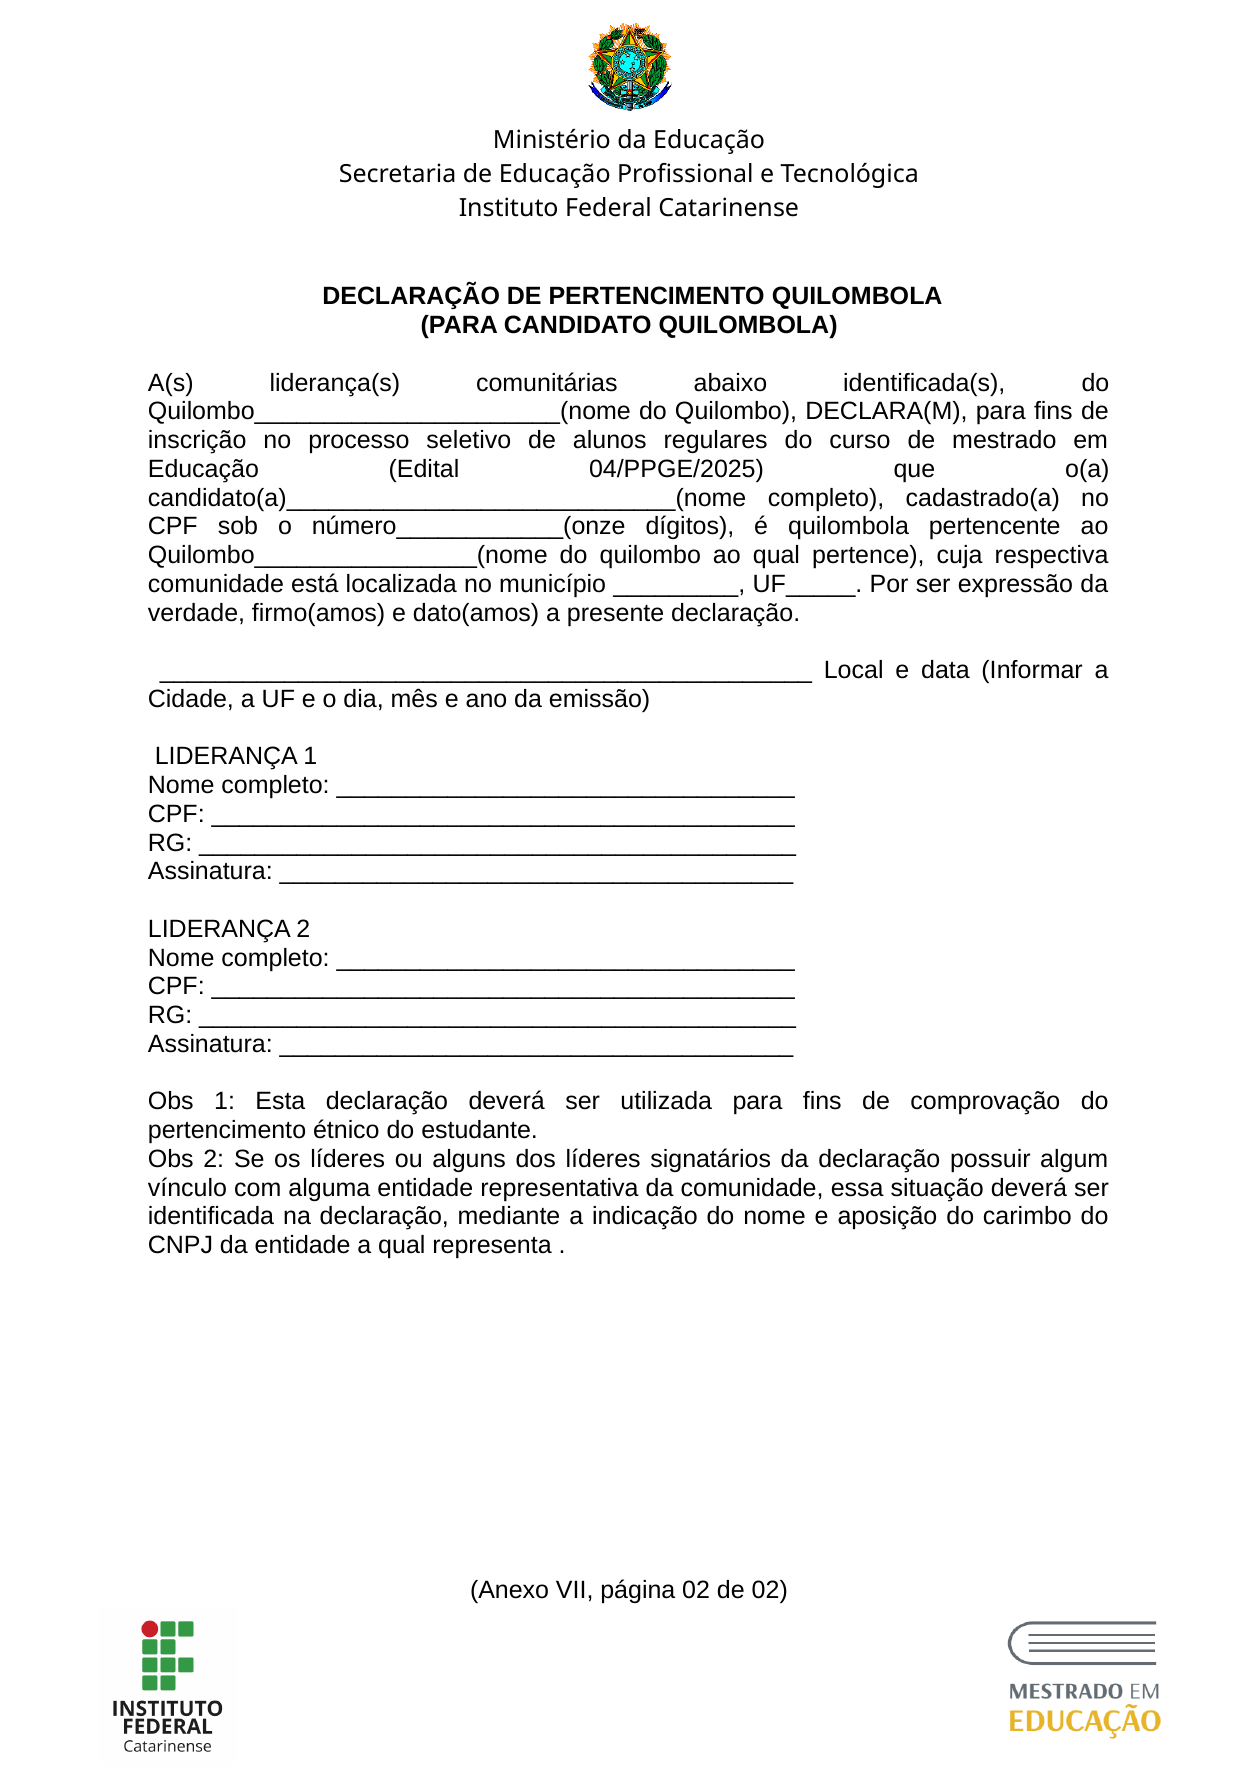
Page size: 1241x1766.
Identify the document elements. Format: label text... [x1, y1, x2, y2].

picture [588, 23, 672, 111]
text Obs 1: Esta declaração deverá ser utilizada para fins de comprovação do pertencimento étnico do estudante. [148, 1086, 1110, 1144]
text Obs 2: Se os líderes ou alguns dos líderes signatários da declaração possuir algum vínculo com alguma entidade representativa da comunidade, essa situação deverá ser identificada na declaração, mediante a indicação do nome e aposição do carimbo do CNPJ da entidade a qual representa . [148, 1144, 1110, 1259]
picture [997, 1615, 1169, 1741]
text Nome completo: _________________________________ [148, 770, 1110, 799]
text A(s) liderança(s) comunitárias abaixo identificada(s), do Quilombo______________________(nome do Quilombo), DECLARA(M), para fins de inscrição no processo seletivo de alunos regulares do curso de mestrado em Educação (Edital 04/PPGE/2025) que o(a) candidato(a)____________________________(nome completo), cadastrado(a) no CPF sob o número____________(onze dígitos), é quilombola pertencente ao Quilombo________________(nome do quilombo ao qual pertence), cuja respectiva comunidade está localizada no município _________, UF_____. Por ser expressão da verdade, firmo(amos) e dato(amos) a presente declaração. [148, 368, 1110, 626]
text DECLARAÇÃO DE PERTENCIMENTO QUILOMBOLA [148, 281, 1110, 310]
text RG: ___________________________________________ [148, 828, 1110, 856]
text LIDERANÇA 2 [148, 914, 1110, 943]
text RG: ___________________________________________ [148, 1000, 1110, 1029]
text (Anexo VII, página 02 de 02) [148, 1575, 1110, 1604]
text CPF: __________________________________________ [148, 799, 1110, 828]
text CPF: __________________________________________ [148, 971, 1110, 1000]
text Assinatura: _____________________________________ [148, 856, 1110, 885]
text Assinatura: _____________________________________ [148, 1029, 1110, 1058]
text Nome completo: _________________________________ [148, 943, 1110, 971]
text (PARA CANDIDATO QUILOMBOLA) [148, 310, 1110, 339]
text _______________________________________________ Local e data (Informar a Cidade, a UF e o dia, mês e ano da emissão) [148, 655, 1110, 713]
text LIDERANÇA 1 [148, 741, 1110, 770]
picture [98, 1606, 237, 1766]
